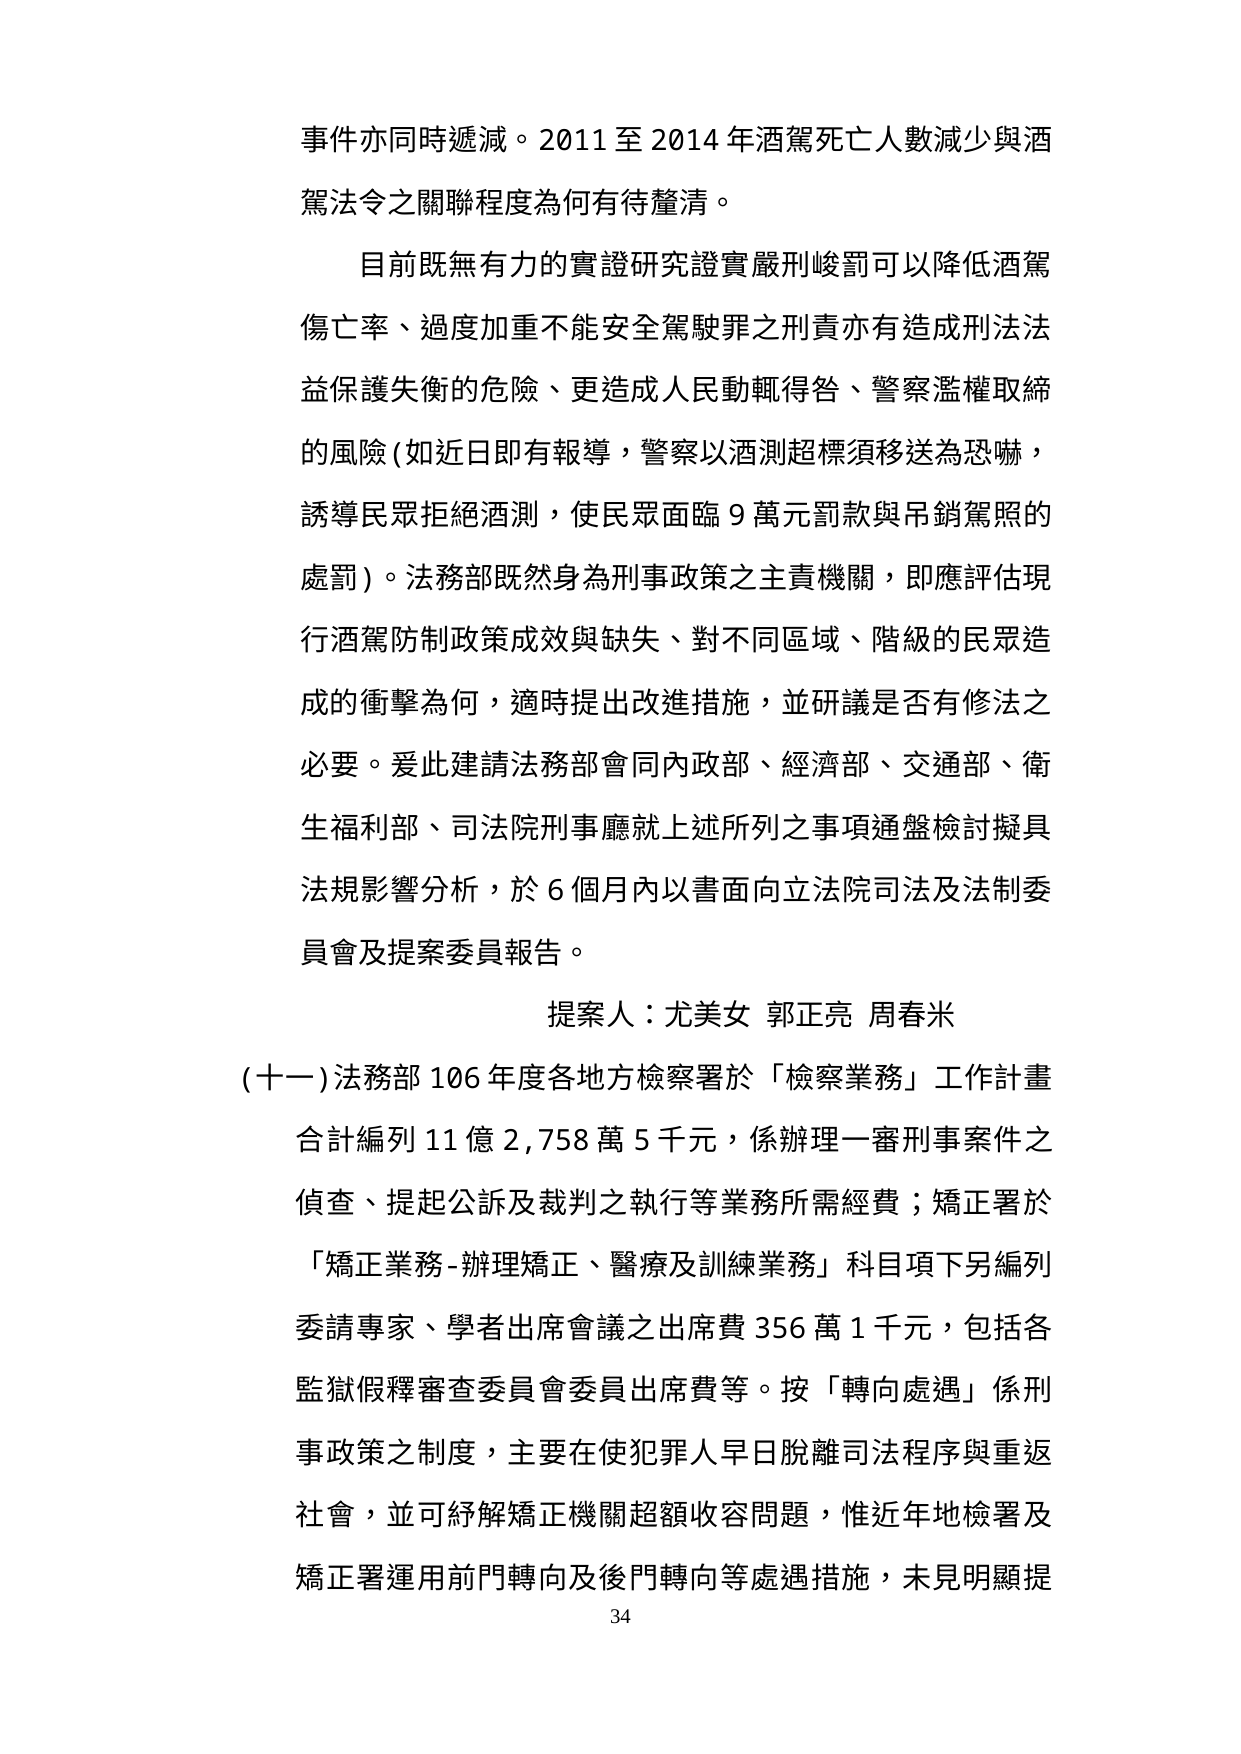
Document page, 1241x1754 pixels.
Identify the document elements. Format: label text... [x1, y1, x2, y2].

text 提案人：尤美女 郭正亮 周春米 [547, 971, 1053, 1034]
text (十一)法務部106年度各地方檢察署於「檢察業務」工作計畫合計編列11億2,758萬5千元，係辦理一審刑事案件之偵查、提起公訴及裁判之執行等業務所需經費；矯正署於「矯正業務-辦理矯正、醫療及訓練業務」科目項下另編列委請專家、學者出席會議之出席費356萬1千元，包括各監獄假釋審查委員會委員出席費等。按「轉向處遇」係刑事政策之制度，主要在使犯罪人早日脫離司法程序與重返社會，並可紓解矯正機關超額收容問題，惟近年地檢署及矯正署運用前門轉向及後門轉向等處遇措施，未見明顯提升。104年底矯正機關收容人數6萬2,899人，仍超收7,223人，超額收容比率達13%。茲為減少監所收容人擁擠情形，建議地檢署及矯正署可酌情運用緩起訴處分、假釋等前門與後門轉向處遇，由各主政機關允於所賦職權內，審酌實際情形善加運用，並向立法院司法及法制委員會提出專案報告。 [237, 1034, 1053, 1596]
text 此等修法係期透過嚴刑峻罰以達嚇阻、教育人民之效，進而養成安全駕駛的良好習慣，降低酒駕的肇事率與傷亡率。然從2002至2014年間每年因酒駕肇事死亡的人數來看，2002至2011年間死亡人數變化與1997年的修法無顯著關聯，2011至2014年因酒駕肇事死亡之人數，雖有遞減，然而同時警察機關受理一般交通事故死亡之人數與事件亦同時遞減。2011至2014年酒駕死亡人數減少與酒駕法令之關聯程度為何有待釐清。 [300, 96, 1053, 221]
text 目前既無有力的實證研究證實嚴刑峻罰可以降低酒駕傷亡率、過度加重不能安全駕駛罪之刑責亦有造成刑法法益保護失衡的危險、更造成人民動輒得咎、警察濫權取締的風險(如近日即有報導，警察以酒測超標須移送為恐嚇，誘導民眾拒絕酒測，使民眾面臨9萬元罰款與吊銷駕照的處罰)。法務部既然身為刑事政策之主責機關，即應評估現行酒駕防制政策成效與缺失、對不同區域、階級的民眾造成的衝擊為何，適時提出改進措施，並研議是否有修法之必要。爰此建請法務部會同內政部、經濟部、交通部、衛生福利部、司法院刑事廳就上述所列之事項通盤檢討擬具法規影響分析，於6個月內以書面向立法院司法及法制委員會及提案委員報告。 [300, 221, 1053, 971]
